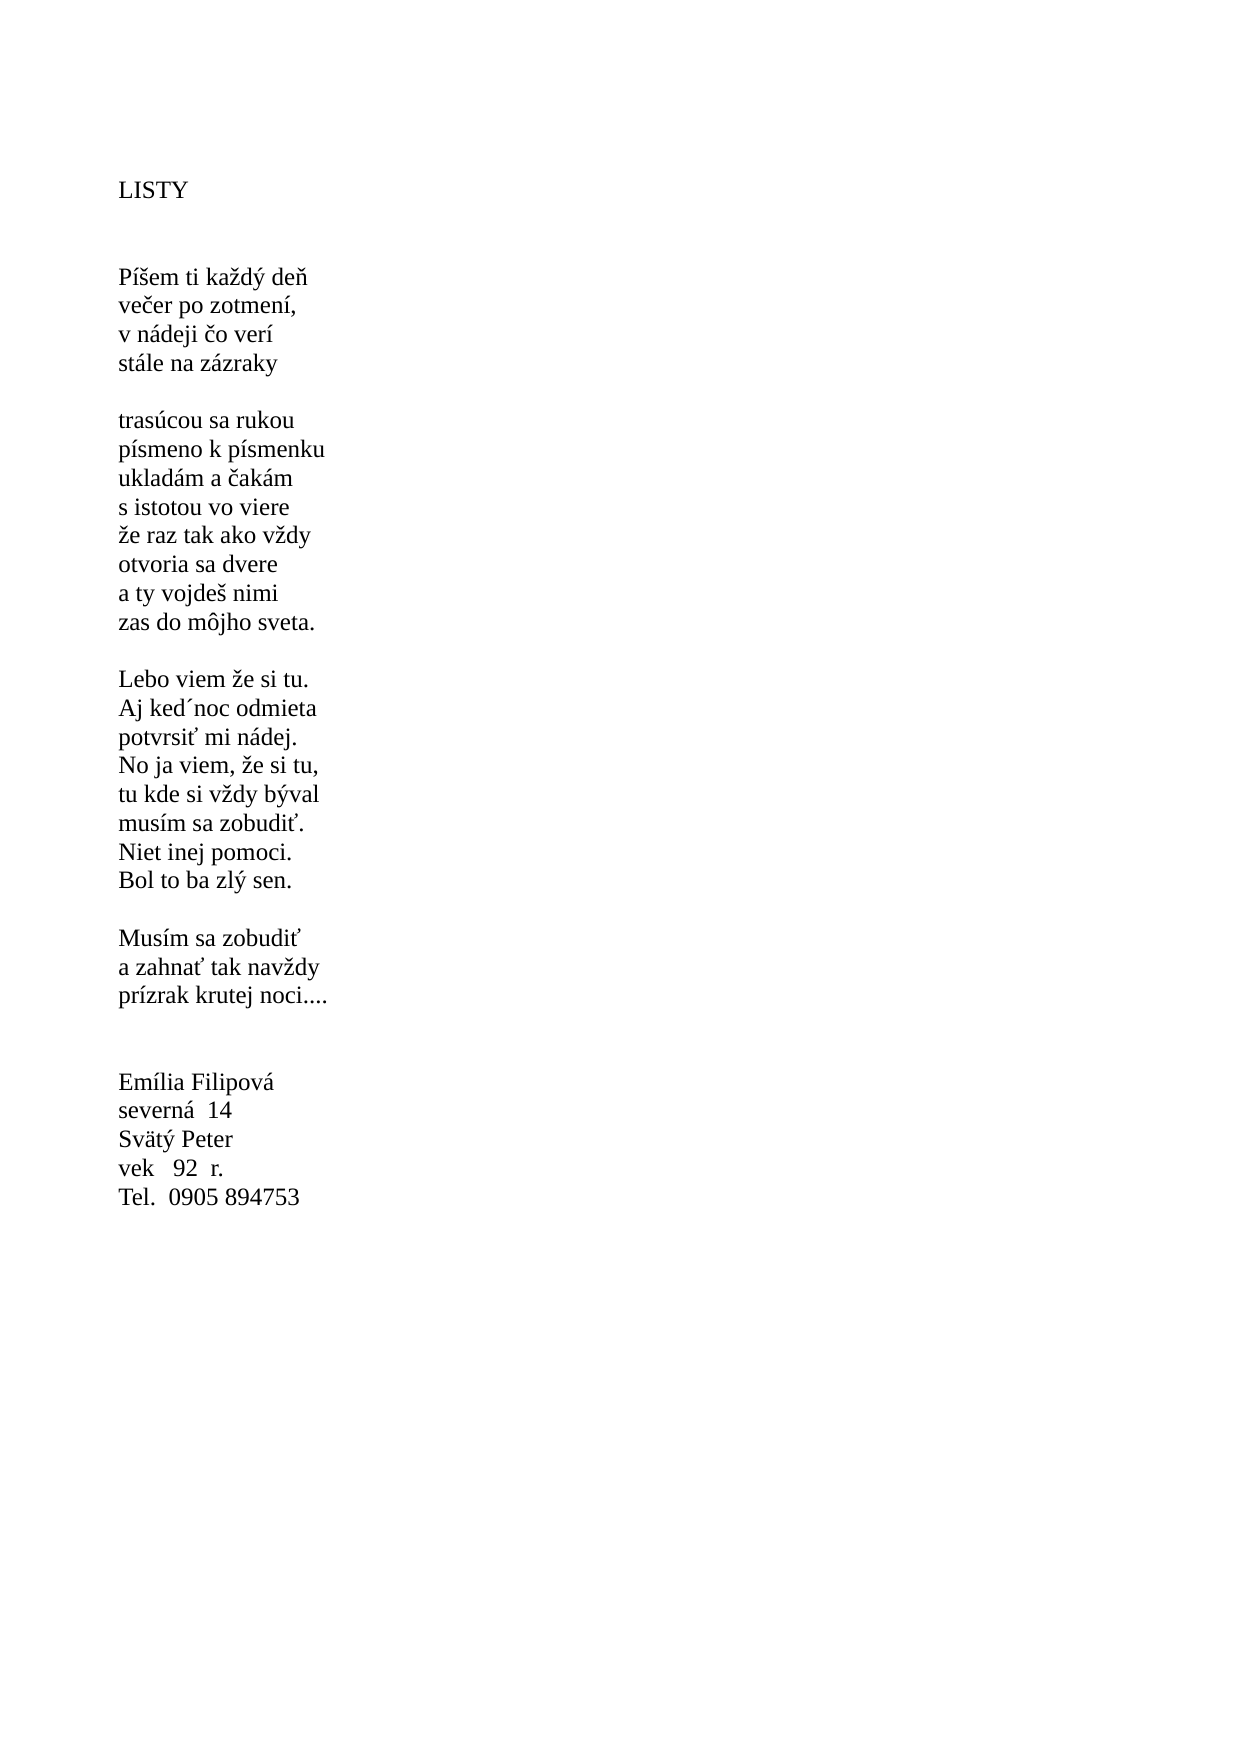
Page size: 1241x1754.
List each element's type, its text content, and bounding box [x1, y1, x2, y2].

text Aj ked´noc odmieta [118, 693, 1122, 722]
text Musím sa zobudiť [118, 923, 1122, 952]
text zas do môjho sveta. [118, 607, 1122, 636]
text Tel. 0905 894753 [118, 1182, 1122, 1211]
text otvoria sa dvere [118, 549, 1122, 578]
text LISTY [118, 176, 1122, 204]
text písmeno k písmenku [118, 434, 1122, 463]
text potvrsiť mi nádej. [118, 722, 1122, 751]
text ukladám a čakám [118, 463, 1122, 492]
text Bol to ba zlý sen. [118, 866, 1122, 894]
text No ja viem, že si tu, [118, 751, 1122, 779]
text a ty vojdeš nimi [118, 578, 1122, 607]
text Píšem ti každý deň [118, 262, 1122, 291]
text Lebo viem že si tu. [118, 664, 1122, 693]
text v nádeji čo verí [118, 319, 1122, 348]
text Niet inej pomoci. [118, 837, 1122, 866]
text večer po zotmení, [118, 291, 1122, 319]
text musím sa zobudiť. [118, 808, 1122, 837]
text stále na zázraky [118, 348, 1122, 377]
text Svätý Peter [118, 1124, 1122, 1153]
text a zahnať tak navždy [118, 952, 1122, 981]
text prízrak krutej noci.... [118, 981, 1122, 1009]
text severná 14 [118, 1096, 1122, 1124]
text Emília Filipová [118, 1067, 1122, 1096]
text vek 92 r. [118, 1153, 1122, 1182]
text s istotou vo viere [118, 492, 1122, 521]
text tu kde si vždy býval [118, 779, 1122, 808]
text trasúcou sa rukou [118, 406, 1122, 434]
text že raz tak ako vždy [118, 521, 1122, 549]
